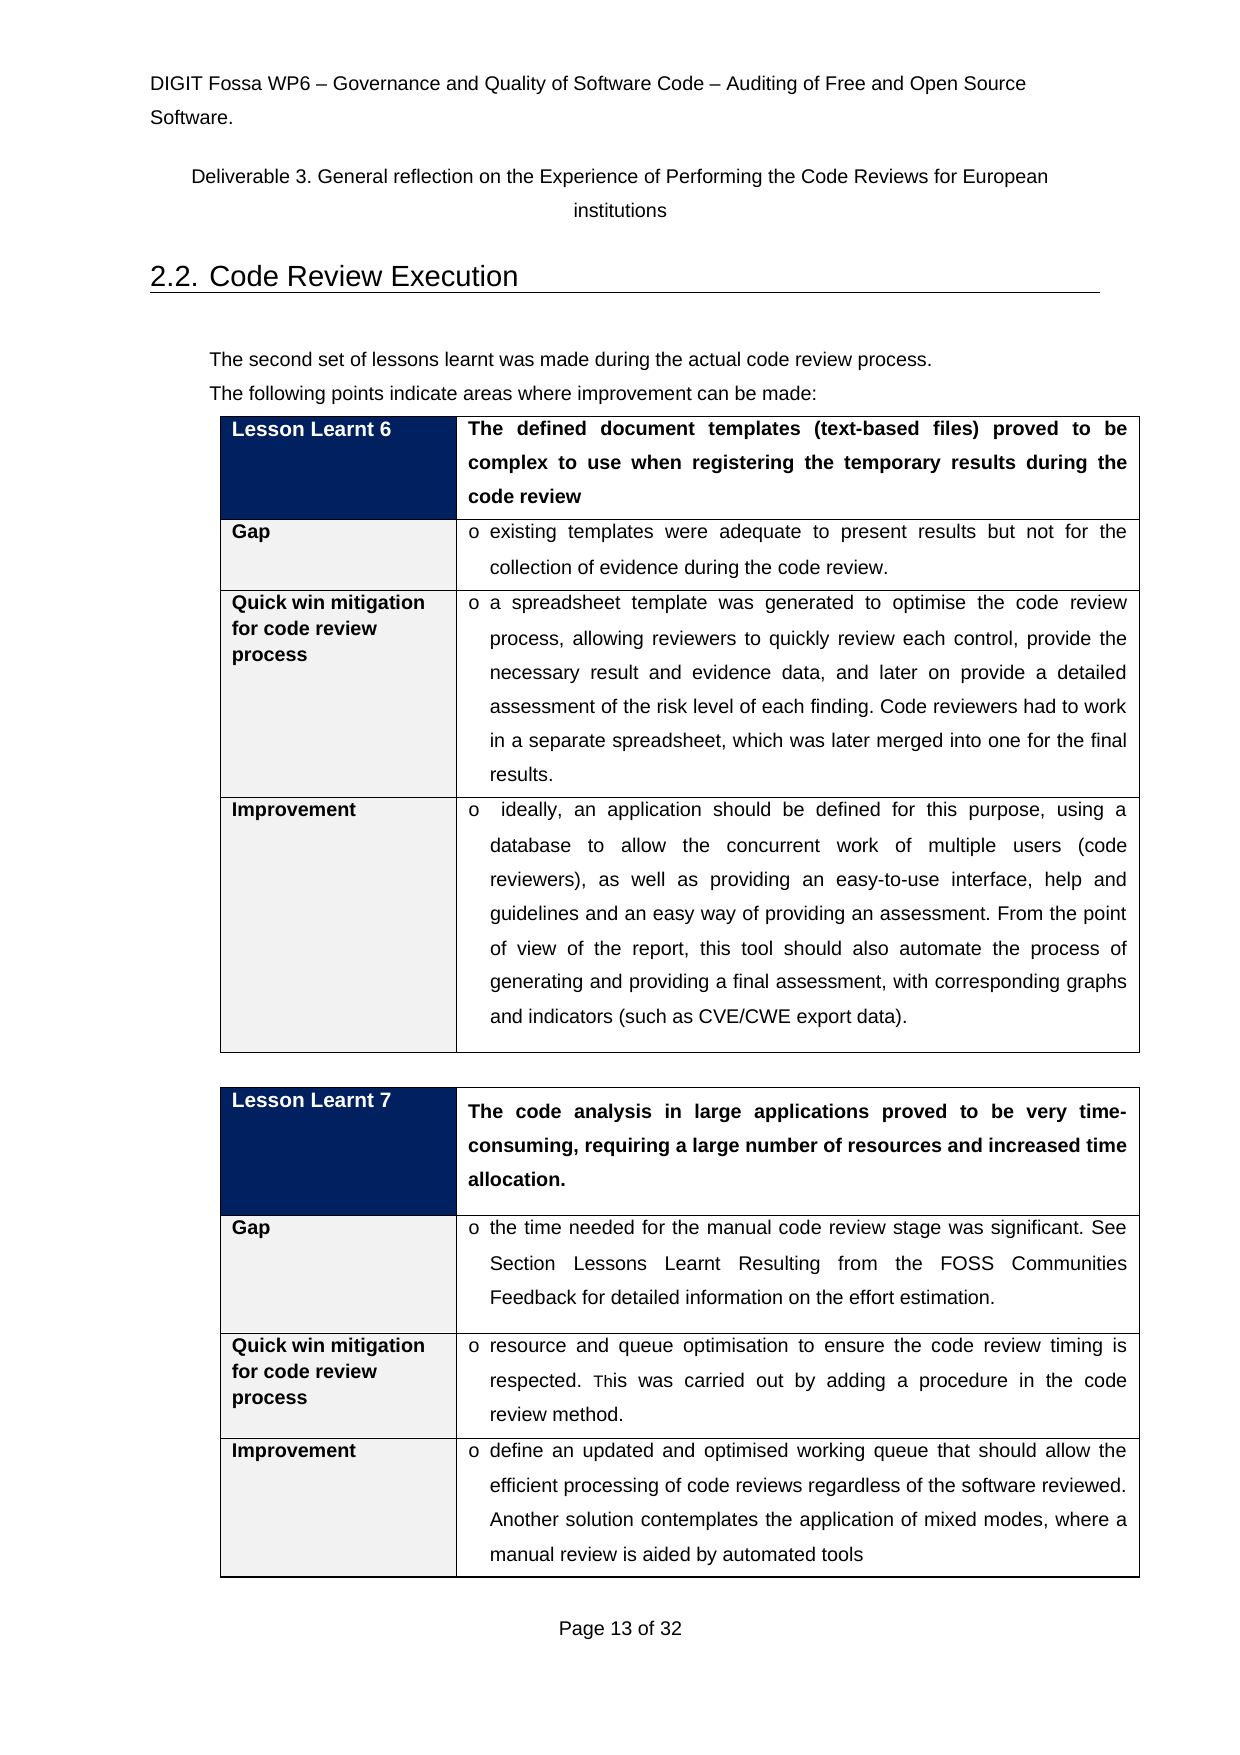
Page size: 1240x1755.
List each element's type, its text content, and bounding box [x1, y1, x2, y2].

table_cell the time needed for the manual code review stage was significant. See Section 2.4 for detailed information on the effort estimation. [457, 1216, 1139, 1332]
text The following points indicate areas where improvement can be made: [209, 382, 1090, 404]
table_cell Improvement [221, 1439, 456, 1576]
table_cell ideally, an application should be defined for this purpose, using a database to allow the concurrent work of multiple users (code reviewers), as well as providing an easy-to-use interface, help and guidelines and an easy way of providing an assessment. From the point of view of the report, this tool should also automate the process of generating and providing a final assessment, with corresponding graphs and indicators (such as CVE/CWE export data). [457, 798, 1139, 1052]
table_cell a spreadsheet template was generated to optimise the code review process, allowing reviewers to quickly review each control, provide the necessary result and evidence data, and later on provide a detailed assessment of the risk level of each finding. Code reviewers had to work in a separate spreadsheet, which was later merged into one for the final results. [457, 591, 1139, 797]
text The second set of lessons learnt was made during the actual code review process. [209, 348, 1090, 371]
table_cell Gap [221, 520, 456, 590]
table_cell Gap [221, 1216, 456, 1332]
table_cell Improvement [221, 798, 456, 1052]
table_header Lesson Learnt 6 [221, 417, 456, 519]
table_cell define an updated and optimised working queue that should allow the efficient processing of code reviews regardless of the software reviewed. Another solution contemplates the application of mixed modes, where a manual review is aided by automated tools [457, 1439, 1139, 1576]
table_header The code analysis in large applications proved to be very time-consuming, requiring a large number of resources and increased time allocation. [457, 1088, 1139, 1215]
list Code Review Execution [150, 259, 1100, 292]
table_cell Quick win mitigation for code review process [221, 591, 456, 797]
table_cell existing templates were adequate to present results but not for the collection of evidence during the code review. [457, 520, 1139, 590]
table_cell Quick win mitigation for code review process [221, 1334, 456, 1437]
table_cell resource and queue optimisation to ensure the code review timing is respected. This was carried out by adding a procedure in the code review method. [457, 1334, 1139, 1437]
table_header The defined document templates (text-based files) proved to be complex to use when registering the temporary results during the code review [457, 417, 1139, 519]
table_header Lesson Learnt 7 [221, 1088, 456, 1215]
